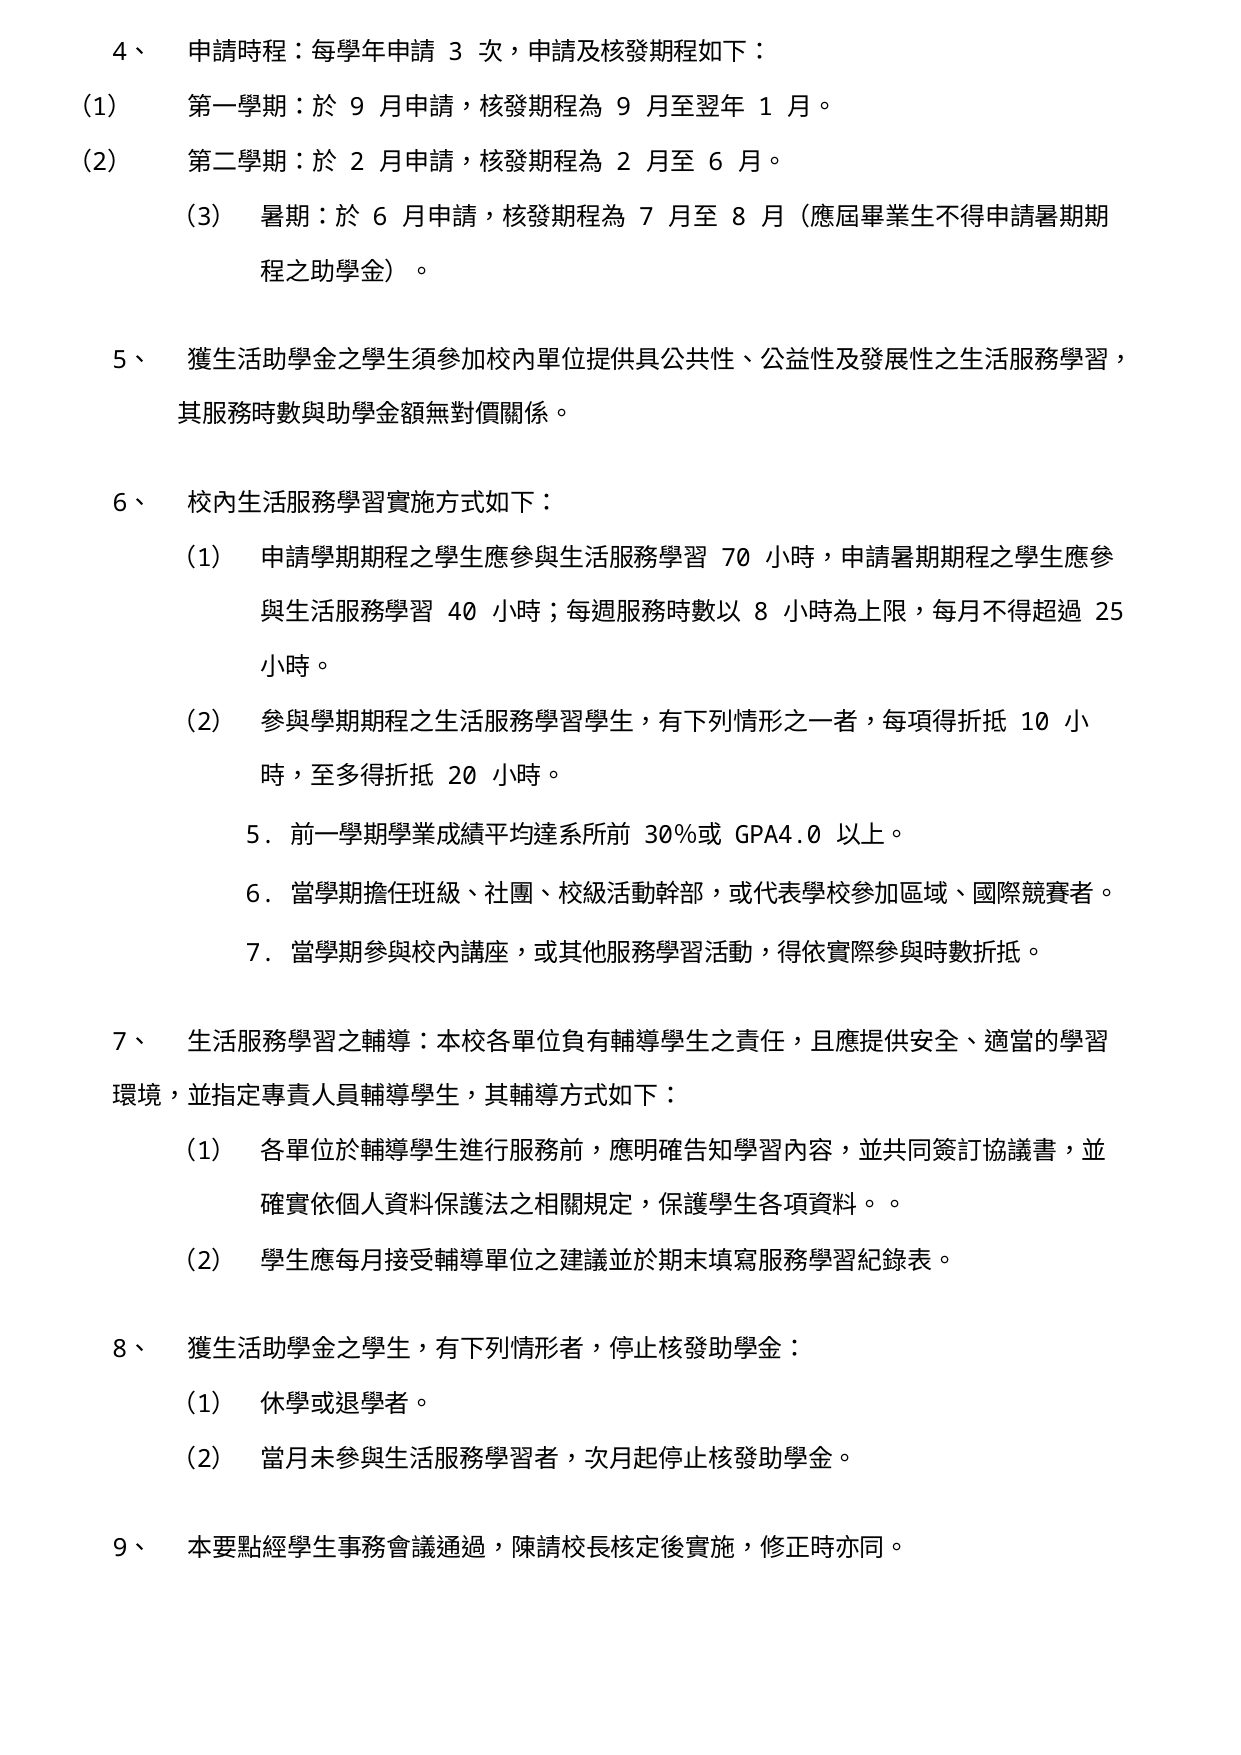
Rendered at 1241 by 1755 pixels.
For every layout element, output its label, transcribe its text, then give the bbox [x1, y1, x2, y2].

list 前一學期學業成績平均達系所前 30％或 GPA4.0 以上。 [245, 814, 1128, 851]
list 獲生活助學金之學生須參加校內單位提供具公共性、公益性及發展性之生活服務學習， [112, 339, 1110, 376]
list 第一學期：於 9 月申請，核發期程為 9 月至翌年 1 月。 [67, 86, 1113, 123]
list 當學期參與校內講座，或其他服務學習活動，得依實際參與時數折抵。 [245, 933, 1128, 969]
list 參與學期期程之生活服務學習學生，有下列情形之一者，每項得折抵 10 小時，至多得折抵 20 小時。 [172, 701, 1113, 792]
list 申請學期期程之學生應參與生活服務學習 70 小時，申請暑期期程之學生應參與生活服務學習 40 小時；每週服務時數以 8 小時為上限，每月不得超過 25 小時。 [172, 537, 1128, 682]
list 各單位於輔導學生進行服務前，應明確告知學習內容，並共同簽訂協議書，並確實依個人資料保護法之相關規定，保護學生各項資料。。 [172, 1131, 1128, 1221]
list 當月未參與生活服務學習者，次月起停止核發助學金。 [172, 1439, 1128, 1475]
list 休學或退學者。 [172, 1384, 1128, 1420]
list 生活服務學習之輔導：本校各單位負有輔導學生之責任，且應提供安全、適當的學習環境，並指定專責人員輔導學生，其輔導方式如下： [112, 1021, 1110, 1112]
list 本要點經學生事務會議通過，陳請校長核定後實施，修正時亦同。 [112, 1527, 1110, 1563]
list 暑期：於 6 月申請，核發期程為 7 月至 8 月（應屆畢業生不得申請暑期期程之助學金）。 [172, 197, 1113, 287]
list 獲生活助學金之學生，有下列情形者，停止核發助學金： [112, 1328, 1110, 1365]
list 當學期擔任班級、社團、校級活動幹部，或代表學校參加區域、國際競賽者。 [245, 874, 1128, 910]
text 其服務時數與助學金額無對價關係。 [177, 394, 1110, 430]
list 學生應每月接受輔導單位之建議並於期末填寫服務學習紀錄表。 [172, 1240, 1128, 1276]
list 申請時程：每學年申請 3 次，申請及核發期程如下： [112, 31, 1110, 67]
list 第二學期：於 2 月申請，核發期程為 2 月至 6 月。 [67, 141, 1113, 178]
list 校內生活服務學習實施方式如下： [112, 482, 1110, 518]
